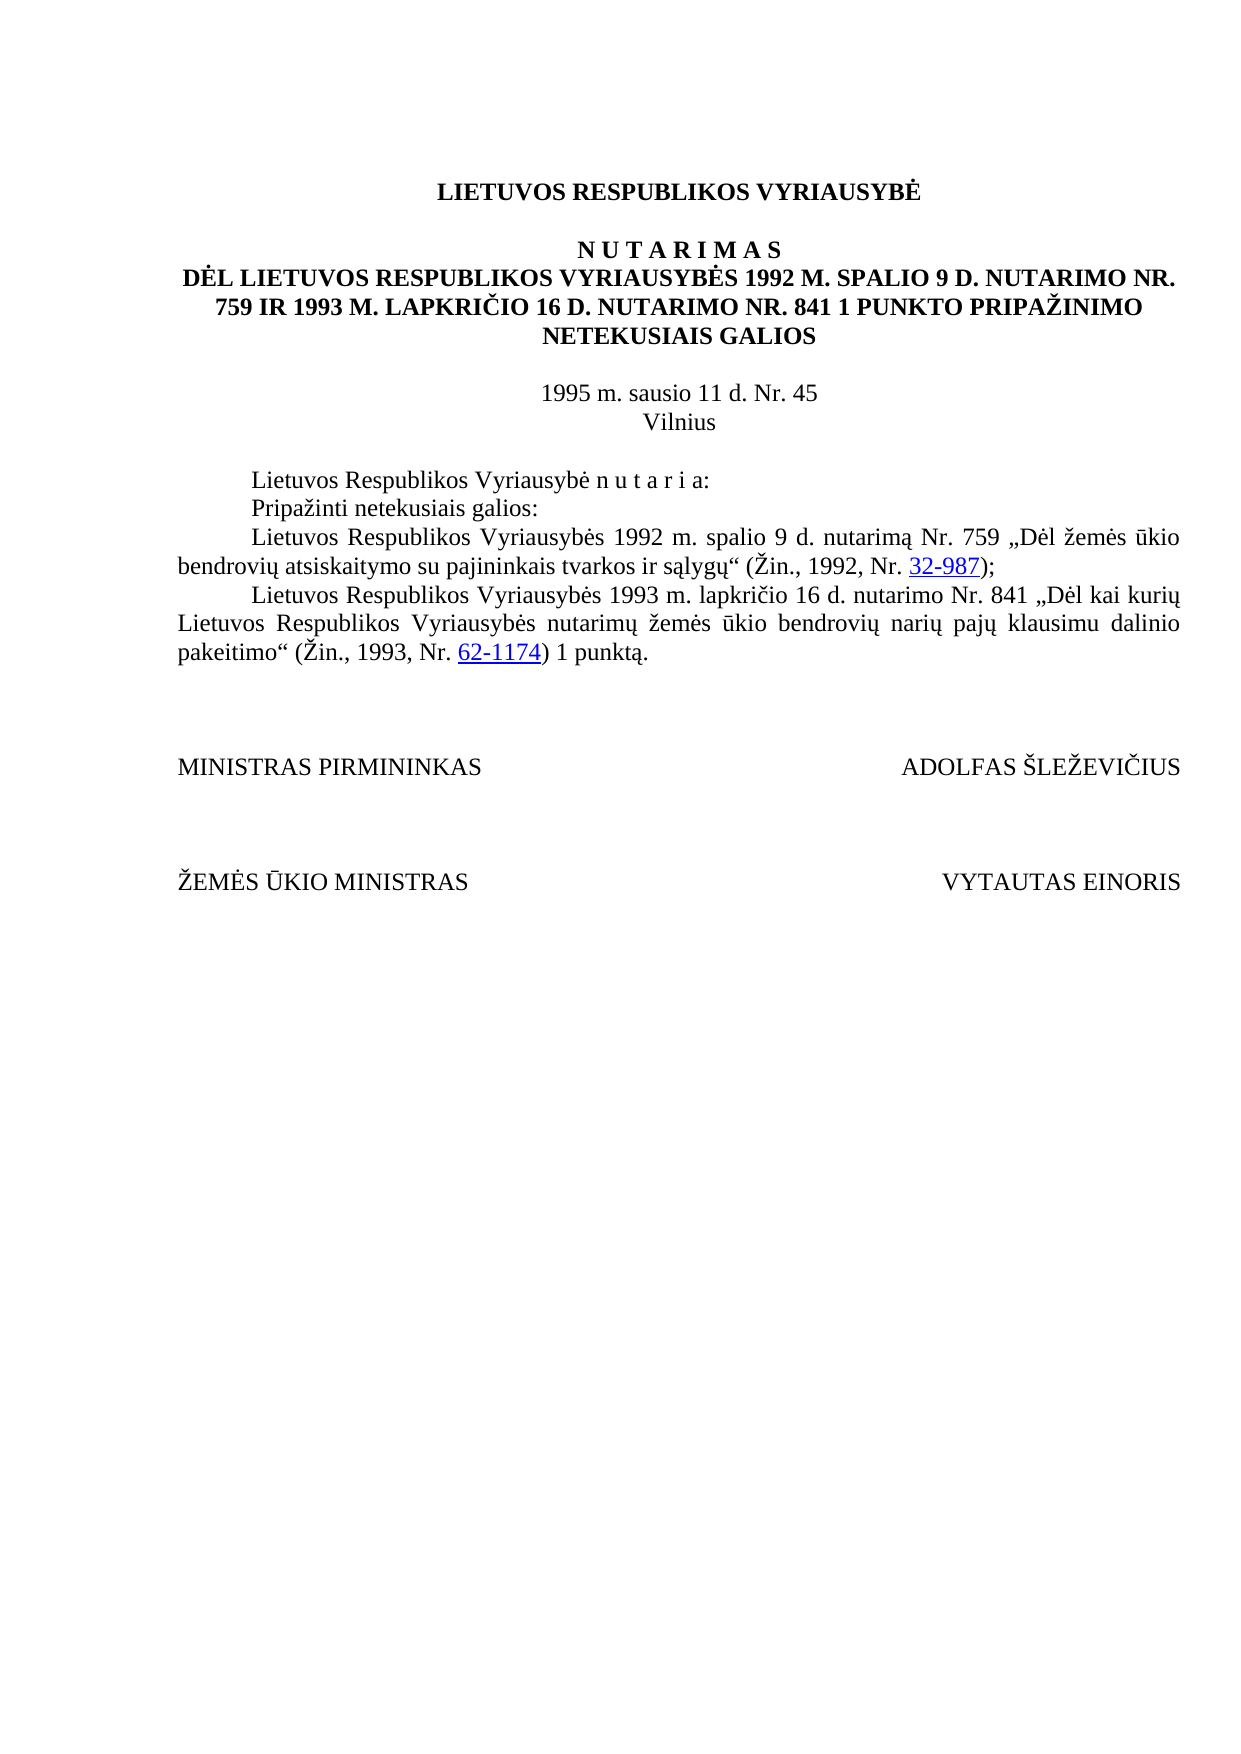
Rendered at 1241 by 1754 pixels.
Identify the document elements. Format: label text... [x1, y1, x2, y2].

text N U T A R I M A S [177, 235, 1181, 263]
text Lietuvos Respublikos Vyriausybės 1993 m. lapkričio 16 d. nutarimo Nr. 841 „Dėl kai kurių Lietuvos Respublikos Vyriausybės nutarimų žemės ūkio bendrovių narių pajų klausimu dalinio pakeitimo“ (Žin., 1993, Nr. 62-1174) 1 punktą. [177, 580, 1181, 666]
text MINISTRAS PIRMININKAS ADOLFAS ŠLEŽEVIČIUS [177, 752, 1181, 781]
text Pripažinti netekusiais galios: [177, 493, 1181, 522]
text Lietuvos Respublikos Vyriausybė nutaria: [177, 465, 1181, 493]
text 1995 m. sausio 11 d. Nr. 45 [177, 378, 1181, 407]
text DĖL LIETUVOS RESPUBLIKOS VYRIAUSYBĖS 1992 M. SPALIO 9 D. NUTARIMO NR. 759 IR 1993 M. LAPKRIČIO 16 D. NUTARIMO NR. 841 1 PUNKTO PRIPAŽINIMO NETEKUSIAIS GALIOS [177, 263, 1181, 350]
text ŽEMĖS ŪKIO MINISTRAS VYTAUTAS EINORIS [177, 867, 1181, 896]
text Vilnius [177, 407, 1181, 436]
text LIETUVOS RESPUBLIKOS VYRIAUSYBĖ [177, 177, 1181, 206]
text Lietuvos Respublikos Vyriausybės 1992 m. spalio 9 d. nutarimą Nr. 759 „Dėl žemės ūkio bendrovių atsiskaitymo su pajininkais tvarkos ir sąlygų“ (Žin., 1992, Nr. 32-987); [177, 522, 1181, 580]
